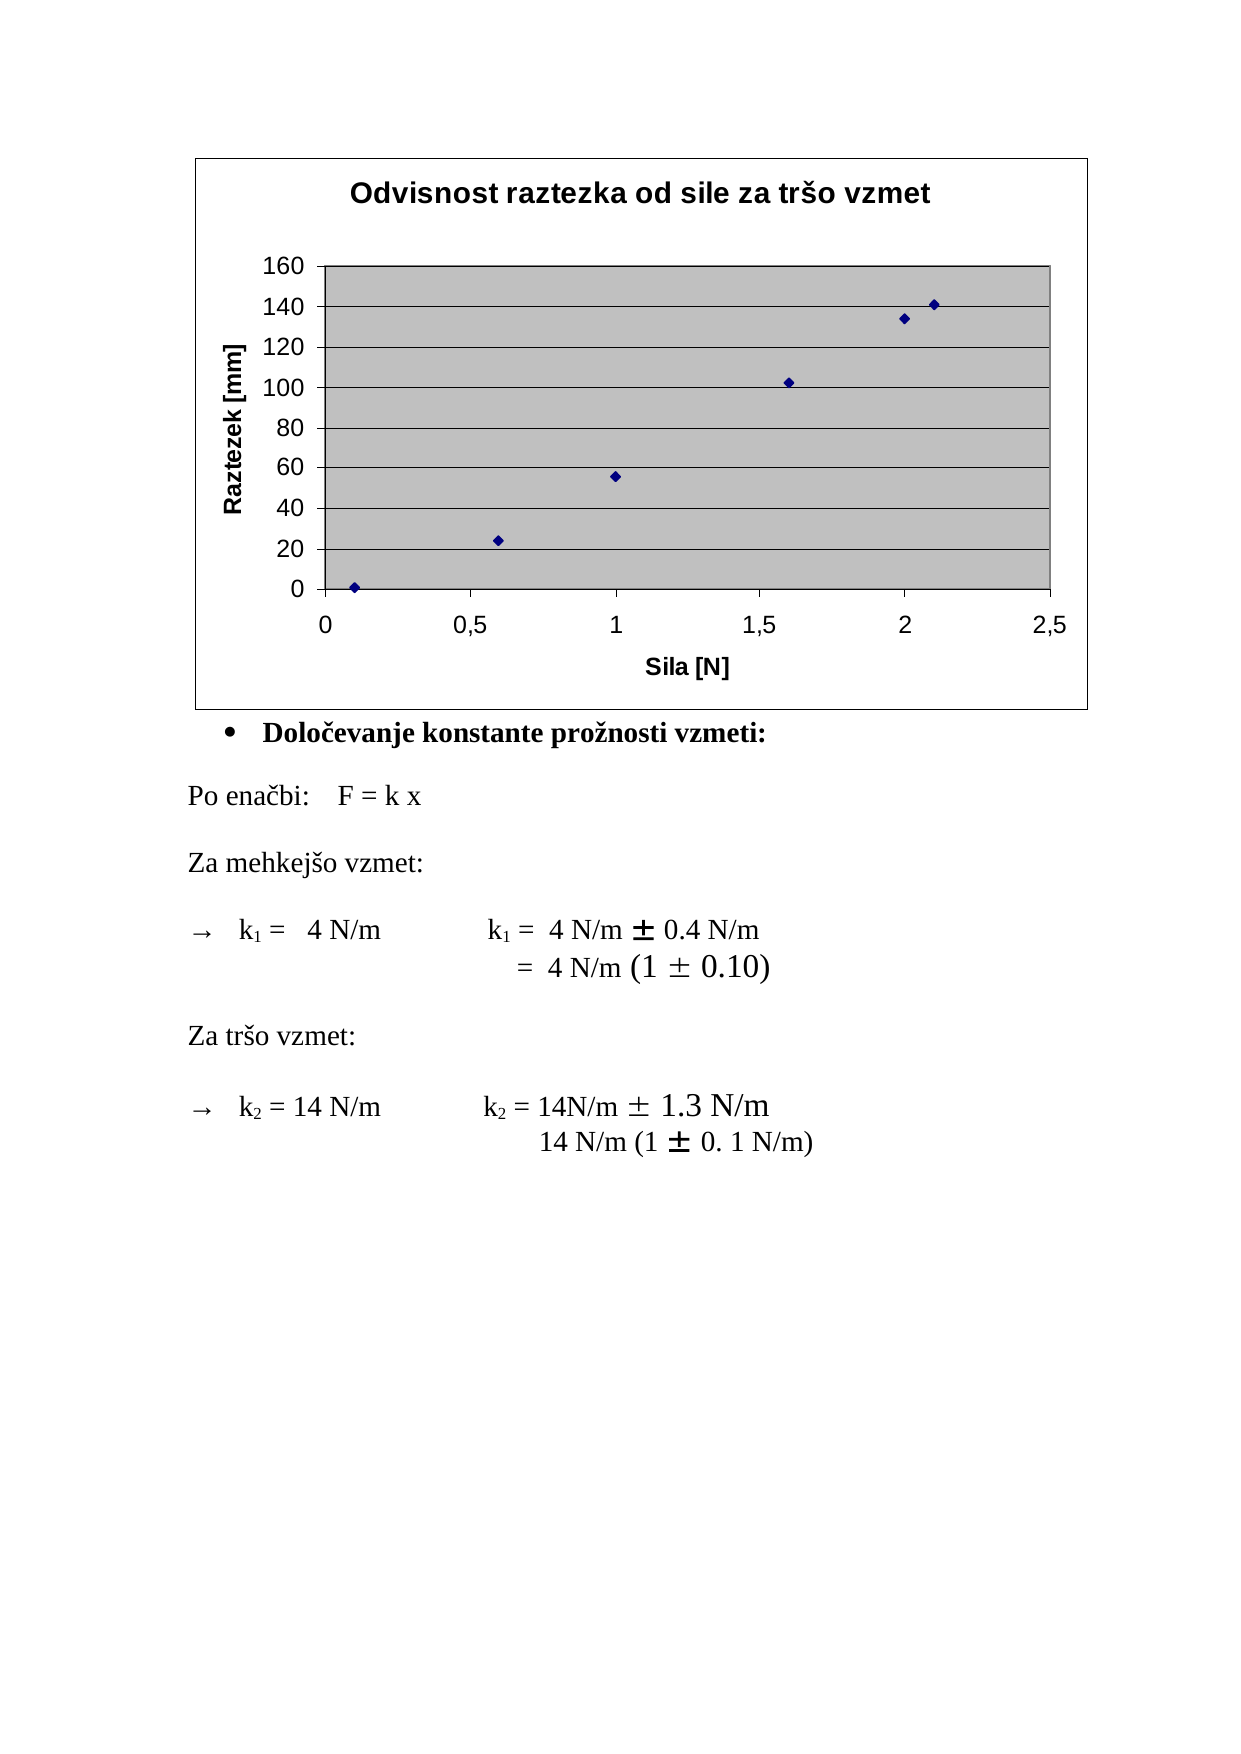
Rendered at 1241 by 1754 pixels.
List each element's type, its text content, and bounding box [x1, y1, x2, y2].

text Za mehkejšo vzmet: [187, 845, 1053, 879]
list Določevanje konstante prožnosti vzmeti: [225, 716, 1053, 749]
subtitle Po enačbi: F = k x [187, 778, 1053, 812]
text 14 N/m (1  0. 1 N/m) [187, 1124, 1053, 1158]
text → k2 = 14 N/m k2 = 14N/m  1.3 N/m [187, 1086, 1053, 1124]
text → k1 = 4 N/m k1 = 4 N/m  0.4 N/m [187, 912, 1053, 947]
text = 4 N/m (1  0.10) [187, 947, 1053, 985]
text Za tršo vzmet: [187, 1018, 1053, 1052]
